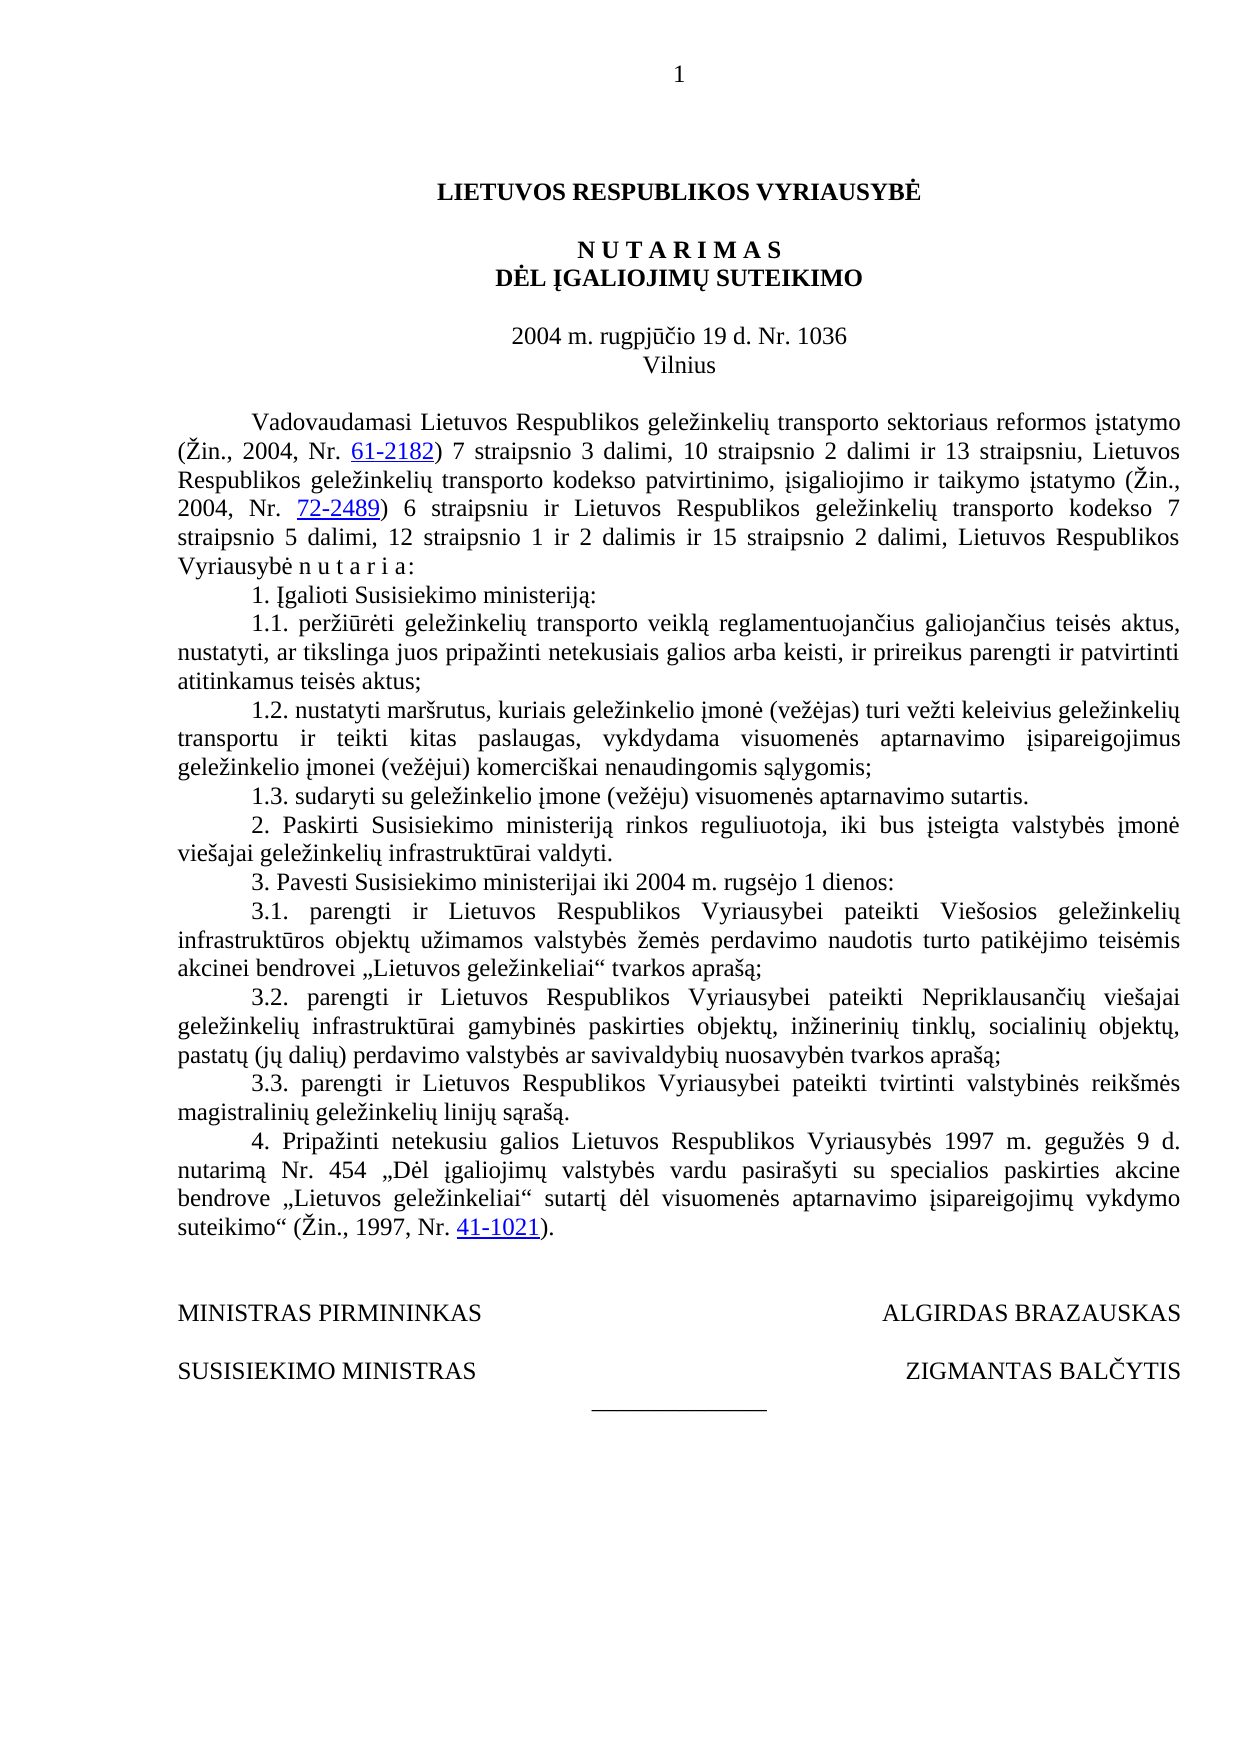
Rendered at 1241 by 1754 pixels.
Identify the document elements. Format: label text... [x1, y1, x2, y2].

text 3.2. parengti ir Lietuvos Respublikos Vyriausybei pateikti Nepriklausančių viešajai geležinkelių infrastruktūrai gamybinės paskirties objektų, inžinerinių tinklų, socialinių objektų, pastatų (jų dalių) perdavimo valstybės ar savivaldybių nuosavybėn tvarkos aprašą; [177, 982, 1181, 1068]
text 2. Paskirti Susisiekimo ministeriją rinkos reguliuotoja, iki bus įsteigta valstybės įmonė viešajai geležinkelių infrastruktūrai valdyti. [177, 810, 1181, 867]
text 1. Įgalioti Susisiekimo ministeriją: [177, 580, 1181, 608]
text LIETUVOS RESPUBLIKOS VYRIAUSYBĖ [177, 177, 1181, 206]
text Vadovaudamasi Lietuvos Respublikos geležinkelių transporto sektoriaus reformos įstatymo (Žin., 2004, Nr. 61-2182) 7 straipsnio 3 dalimi, 10 straipsnio 2 dalimi ir 13 straipsniu, Lietuvos Respublikos geležinkelių transporto kodekso patvirtinimo, įsigaliojimo ir taikymo įstatymo (Žin., 2004, Nr. 72-2489) 6 straipsniu ir Lietuvos Respublikos geležinkelių transporto kodekso 7 straipsnio 5 dalimi, 12 straipsnio 1 ir 2 dalimis ir 15 straipsnio 2 dalimi, Lietuvos Respublikos Vyriausybė nutaria: [177, 407, 1181, 580]
text Vilnius [177, 350, 1181, 378]
text 4. Pripažinti netekusiu galios Lietuvos Respublikos Vyriausybės 1997 m. gegužės 9 d. nutarimą Nr. 454 „Dėl įgaliojimų valstybės vardu pasirašyti su specialios paskirties akcine bendrove „Lietuvos geležinkeliai“ sutartį dėl visuomenės aptarnavimo įsipareigojimų vykdymo suteikimo“ (Žin., 1997, Nr. 41-1021). [177, 1126, 1181, 1241]
text 3.3. parengti ir Lietuvos Respublikos Vyriausybei pateikti tvirtinti valstybinės reikšmės magistralinių geležinkelių linijų sąrašą. [177, 1068, 1181, 1126]
text DĖL ĮGALIOJIMŲ SUTEIKIMO [177, 263, 1181, 292]
text 3. Pavesti Susisiekimo ministerijai iki 2004 m. rugsėjo 1 dienos: [177, 867, 1181, 896]
text 1.1. peržiūrėti geležinkelių transporto veiklą reglamentuojančius galiojančius teisės aktus, nustatyti, ar tikslinga juos pripažinti netekusiais galios arba keisti, ir prireikus parengti ir patvirtinti atitinkamus teisės aktus; [177, 608, 1181, 695]
text MINISTRAS PIRMININKAS ALGIRDAS BRAZAUSKAS [177, 1298, 1181, 1327]
text 2004 m. rugpjūčio 19 d. Nr. 1036 [177, 321, 1181, 350]
text 3.1. parengti ir Lietuvos Respublikos Vyriausybei pateikti Viešosios geležinkelių infrastruktūros objektų užimamos valstybės žemės perdavimo naudotis turto patikėjimo teisėmis akcinei bendrovei „Lietuvos geležinkeliai“ tvarkos aprašą; [177, 896, 1181, 982]
text N U T A R I M A S [177, 235, 1181, 263]
text ______________ [177, 1385, 1181, 1413]
text 1.2. nustatyti maršrutus, kuriais geležinkelio įmonė (vežėjas) turi vežti keleivius geležinkelių transportu ir teikti kitas paslaugas, vykdydama visuomenės aptarnavimo įsipareigojimus geležinkelio įmonei (vežėjui) komerciškai nenaudingomis sąlygomis; [177, 695, 1181, 781]
text 1.3. sudaryti su geležinkelio įmone (vežėju) visuomenės aptarnavimo sutartis. [177, 781, 1181, 810]
text SUSISIEKIMO MINISTRAS ZIGMANTAS BALČYTIS [177, 1356, 1181, 1385]
